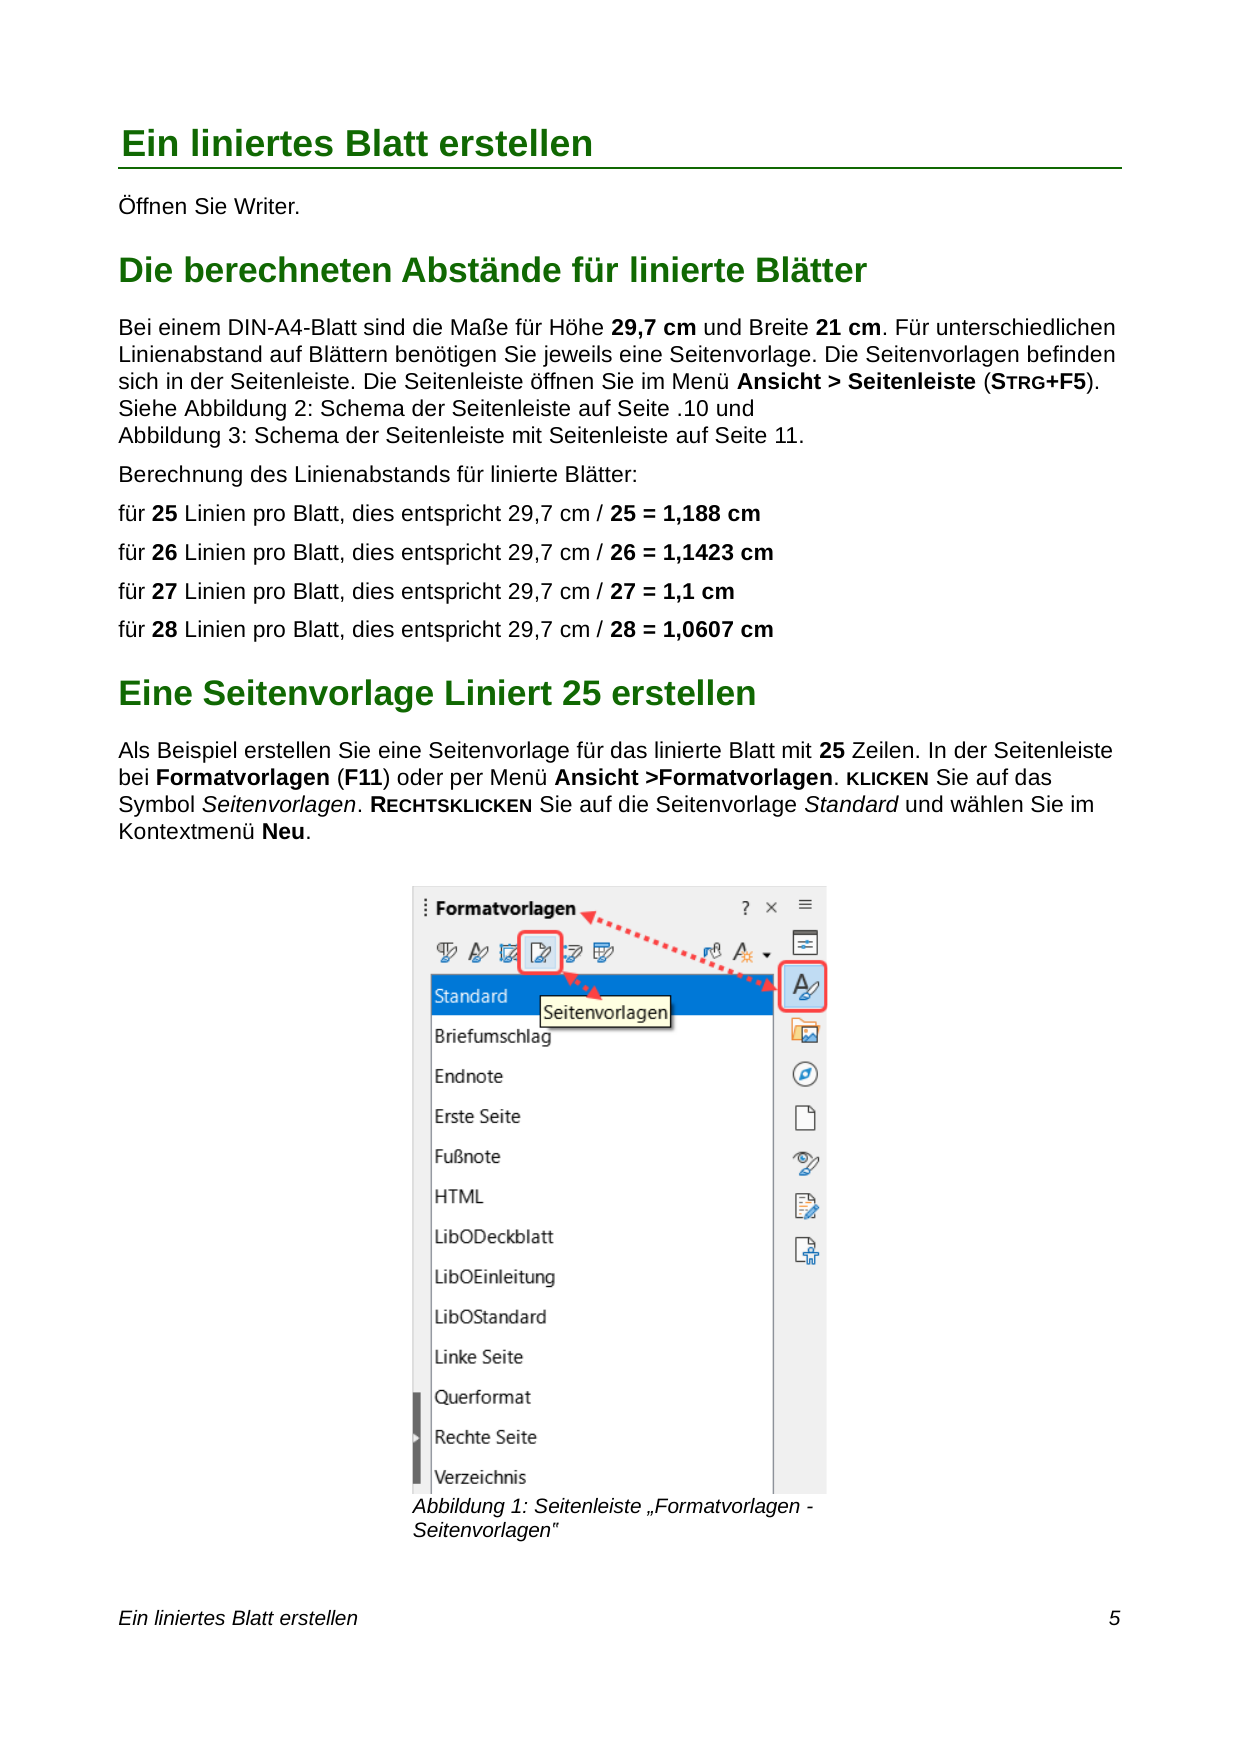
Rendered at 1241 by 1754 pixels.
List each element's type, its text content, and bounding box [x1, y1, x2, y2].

text für 26 Linien pro Blatt, dies entspricht 29,7 cm / 26 = 1,1423 cm [118, 538, 1122, 565]
subtitle Ein liniertes Blatt erstellen [118, 118, 1122, 167]
text Als Beispiel erstellen Sie eine Seitenvorlage für das linierte Blatt mit 25 Zeilen. In der Seitenleiste bei Formatvorlagen (F11) oder per Menü Ansicht >Formatvorlagen. klicken Sie auf das Symbol Seitenvorlagen. Rechtsklicken Sie auf die Seitenvorlage Standard und wählen Sie im Kontextmenü Neu. [118, 736, 1122, 845]
text Öffnen Sie Writer. [118, 193, 1122, 220]
subtitle Eine Seitenvorlage Liniert 25 erstellen [118, 672, 1122, 713]
subtitle Die berechneten Abstände für linierte Blätter [118, 249, 1122, 290]
text für 27 Linien pro Blatt, dies entspricht 29,7 cm / 27 = 1,1 cm [118, 577, 1122, 604]
text Berechnung des Linienabstands für linierte Blätter: [118, 460, 1122, 487]
text für 25 Linien pro Blatt, dies entspricht 29,7 cm / 25 = 1,188 cm [118, 499, 1122, 526]
picture [412, 886, 828, 1494]
text Abbildung 1: Seitenleiste „Formatvorlagen - Seitenvorlagen‟ [413, 1494, 828, 1542]
text für 28 Linien pro Blatt, dies entspricht 29,7 cm / 28 = 1,0607 cm [118, 616, 1122, 643]
text Bei einem DIN-A4-Blatt sind die Maße für Höhe 29,7 cm und Breite 21 cm. Für unterschiedlichen Linienabstand auf Blättern benötigen Sie jeweils eine Seitenvorlage. Die Seitenvorlagen befinden sich in der Seitenleiste. Die Seitenleiste öffnen Sie im Menü Ansicht > Seitenleiste (Strg+F5). Siehe Abbildung 2: Schema der Seitenleiste auf Seite .10 und Abbildung 3: Schema der Seitenleiste mit Seitenleiste auf Seite 11. [118, 313, 1122, 449]
